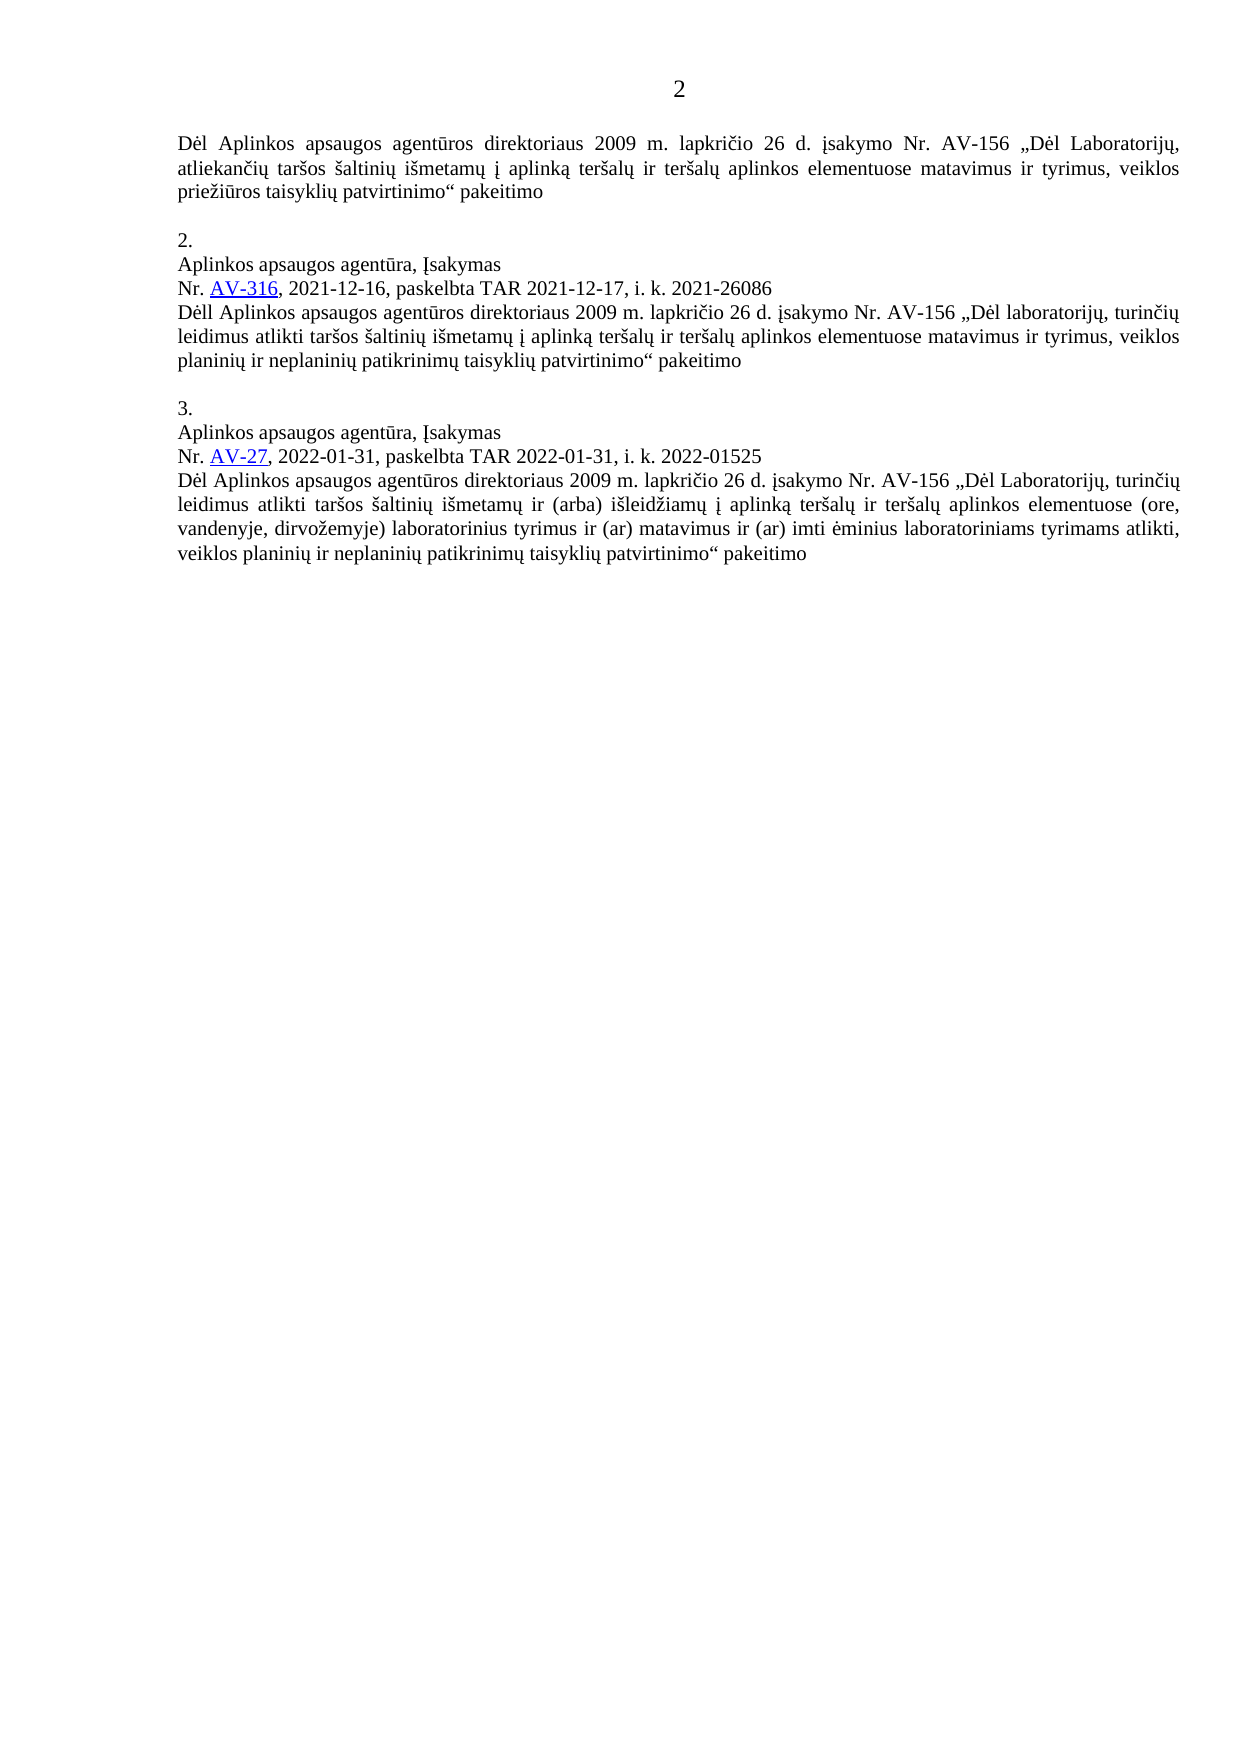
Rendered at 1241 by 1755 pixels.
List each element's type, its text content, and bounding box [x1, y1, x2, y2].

text Aplinkos apsaugos agentūra, Įsakymas [177, 252, 1181, 276]
text Dėl Aplinkos apsaugos agentūros direktoriaus 2009 m. lapkričio 26 d. įsakymo Nr. AV-156 „Dėl Laboratorijų, atliekančių taršos šaltinių išmetamų į aplinką teršalų ir teršalų aplinkos elementuose matavimus ir tyrimus, veiklos priežiūros taisyklių patvirtinimo“ pakeitimo [177, 131, 1181, 203]
text Dėl Aplinkos apsaugos agentūros direktoriaus 2009 m. lapkričio 26 d. įsakymo Nr. AV-156 „Dėl Laboratorijų, turinčių leidimus atlikti taršos šaltinių išmetamų ir (arba) išleidžiamų į aplinką teršalų ir teršalų aplinkos elementuose (ore, vandenyje, dirvožemyje) laboratorinius tyrimus ir (ar) matavimus ir (ar) imti ėminius laboratoriniams tyrimams atlikti, veiklos planinių ir neplaninių patikrinimų taisyklių patvirtinimo“ pakeitimo [177, 468, 1181, 564]
text 3. [177, 396, 1181, 420]
text 2. [177, 228, 1181, 252]
text Nr. AV-316, 2021-12-16, paskelbta TAR 2021-12-17, i. k. 2021-26086 [177, 276, 1181, 300]
text Nr. AV-27, 2022-01-31, paskelbta TAR 2022-01-31, i. k. 2022-01525 [177, 444, 1181, 468]
text Aplinkos apsaugos agentūra, Įsakymas [177, 420, 1181, 444]
text Dėll Aplinkos apsaugos agentūros direktoriaus 2009 m. lapkričio 26 d. įsakymo Nr. AV-156 „Dėl laboratorijų, turinčių leidimus atlikti taršos šaltinių išmetamų į aplinką teršalų ir teršalų aplinkos elementuose matavimus ir tyrimus, veiklos planinių ir neplaninių patikrinimų taisyklių patvirtinimo“ pakeitimo [177, 300, 1181, 372]
